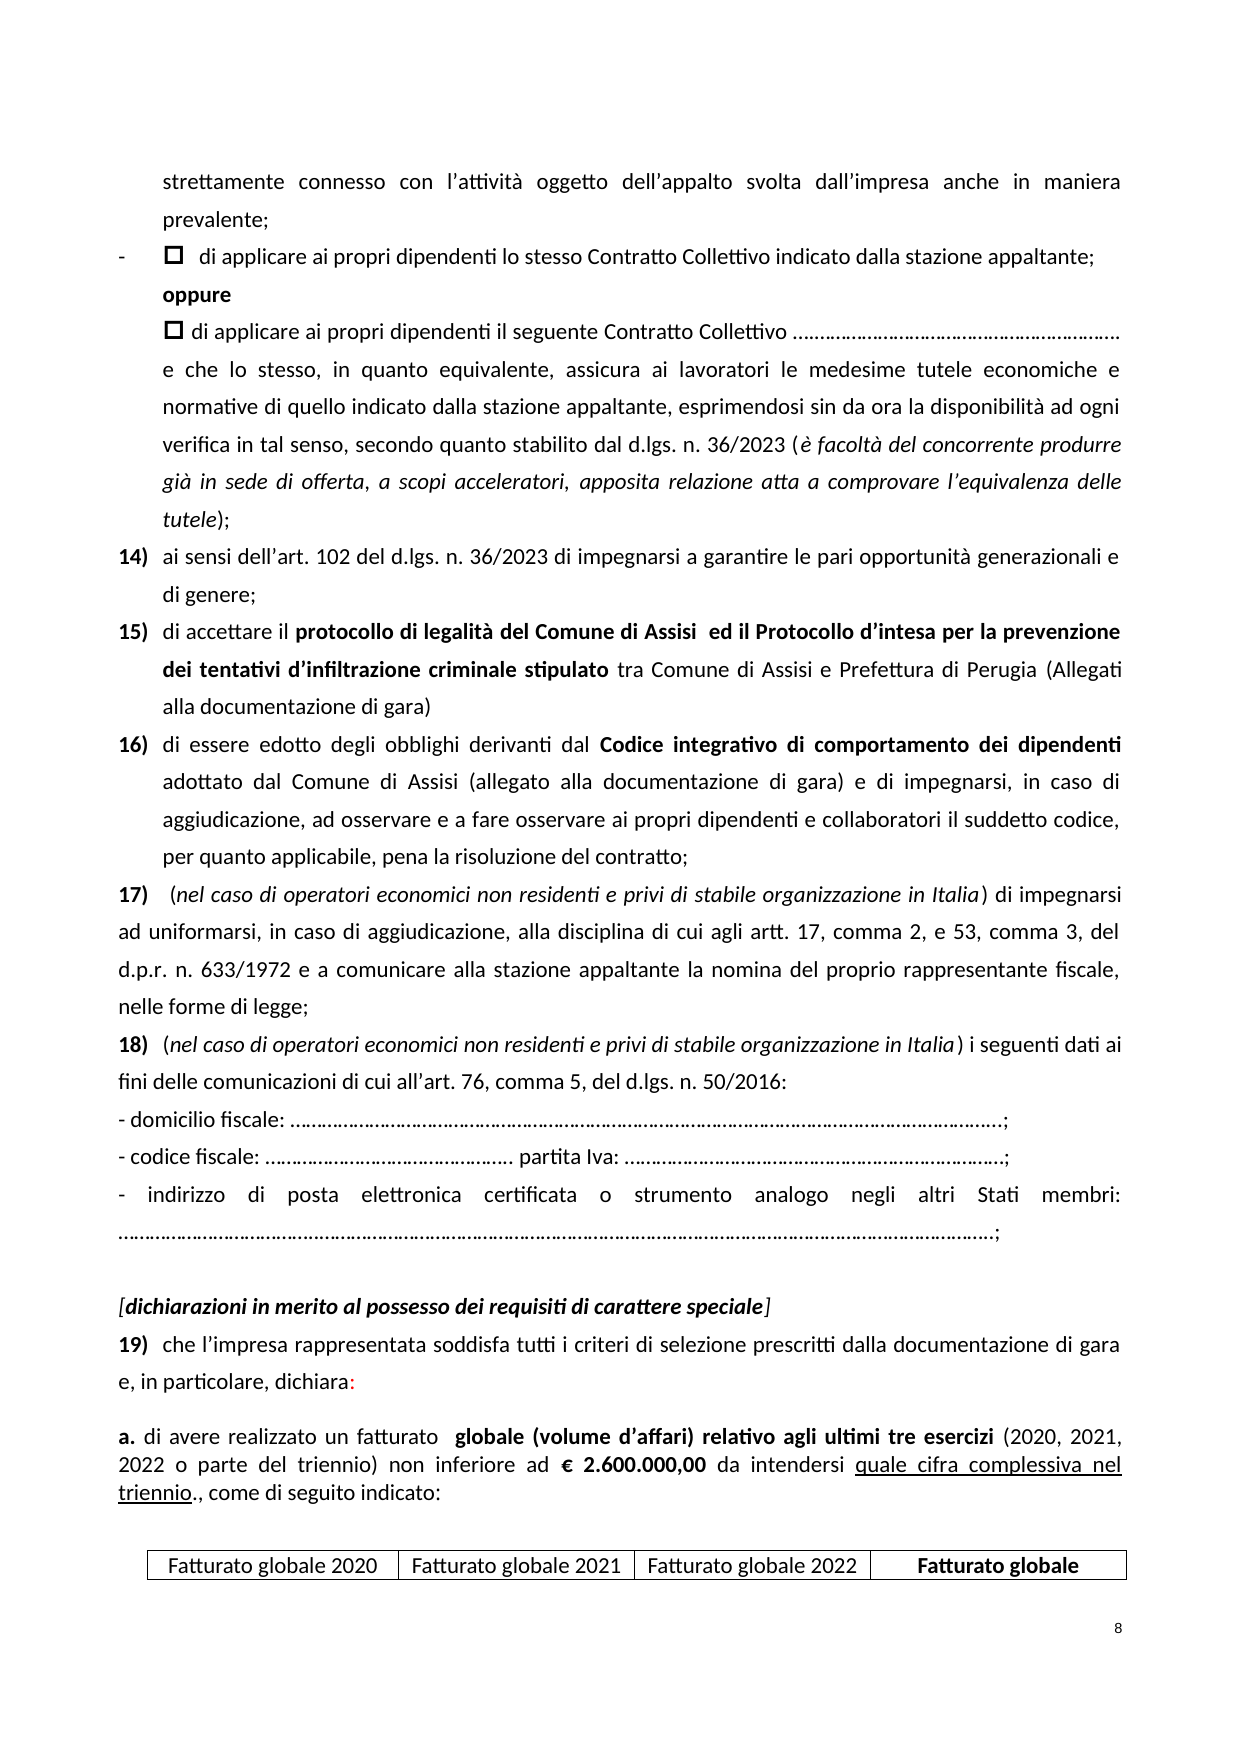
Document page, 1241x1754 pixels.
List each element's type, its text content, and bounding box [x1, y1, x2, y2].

list ai sensi dell’art. 102 del d.lgs. n. 36/2023 di impegnarsi a garantire le pari opportunità generazionali e di genere; [118, 534, 1122, 609]
text □ di applicare ai propri dipendenti il seguente Contratto Collettivo ….…………………………………………………. e che lo stesso, in quanto equivalente, assicura ai lavoratori le medesime tutele economiche e normative di quello indicato dalla stazione appaltante, esprimendosi sin da ora la disponibilità ad ogni verifica in tal senso, secondo quanto stabilito dal d.lgs. n. 36/2023 (è facoltà del concorrente produrre già in sede di offerta, a scopi acceleratori, apposita relazione atta a comprovare l’equivalenza delle tutele); [118, 309, 1122, 534]
table_header Fatturato globale 2021 [399, 1551, 634, 1579]
text a. di avere realizzato un fatturato globale (volume d’affari) relativo agli ultimi tre esercizi (2020, 2021, 2022 o parte del triennio) non inferiore ad € 2.600.000,00 da intendersi quale cifra complessiva nel triennio., come di seguito indicato: [118, 1422, 1122, 1506]
list che l’impresa rappresentata soddisfa tutti i criteri di selezione prescritti dalla documentazione di gara e, in particolare, dichiara: [118, 1322, 1122, 1397]
text [dichiarazioni in merito al possesso dei requisiti di carattere speciale] [118, 1284, 1122, 1322]
text strettamente connesso con l’attività oggetto dell’appalto svolta dall’impresa anche in maniera prevalente; [118, 159, 1122, 234]
list (nel caso di operatori economici non residenti e privi di stabile organizzazione in Italia) di impegnarsi ad uniformarsi, in caso di aggiudicazione, alla disciplina di cui agli artt. 17, comma 2, e 53, comma 3, del d.p.r. n. 633/1972 e a comunicare alla stazione appaltante la nomina del proprio rappresentante fiscale, nelle forme di legge; [118, 872, 1122, 1022]
table_header Fatturato globale 2022 [635, 1551, 870, 1579]
text - indirizzo di posta elettronica certificata o strumento analogo negli altri Stati membri: ………………………………..………………………………………………………………………………………………………………..; [118, 1172, 1122, 1247]
list di essere edotto degli obblighi derivanti dal Codice integrativo di comportamento dei dipendenti adottato dal Comune di Assisi (allegato alla documentazione di gara) e di impegnarsi, in caso di aggiudicazione, ad osservare e a fare osservare ai propri dipendenti e collaboratori il suddetto codice, per quanto applicabile, pena la risoluzione del contratto; [118, 722, 1122, 872]
table_header Fatturato globale 2020 [148, 1551, 398, 1579]
list (nel caso di operatori economici non residenti e privi di stabile organizzazione in Italia) i seguenti dati ai fini delle comunicazioni di cui all’art. 76, comma 5, del d.lgs. n. 50/2016: [118, 1022, 1122, 1097]
text - □ di applicare ai propri dipendenti lo stesso Contratto Collettivo indicato dalla stazione appaltante; [118, 234, 1122, 272]
text - domicilio fiscale: ……………………………………………………………………………………………………………………...; [118, 1097, 1122, 1134]
list di accettare il protocollo di legalità del Comune di Assisi ed il Protocollo d’intesa per la prevenzione dei tentativi d’infiltrazione criminale stipulato tra Comune di Assisi e Prefettura di Perugia (Allegati alla documentazione di gara) [118, 609, 1122, 722]
table_header Fatturato globale [871, 1551, 1126, 1579]
text oppure [118, 272, 1122, 309]
text - codice fiscale: ……………………………………….. partita Iva: ………………………………………………………………; [118, 1134, 1122, 1172]
